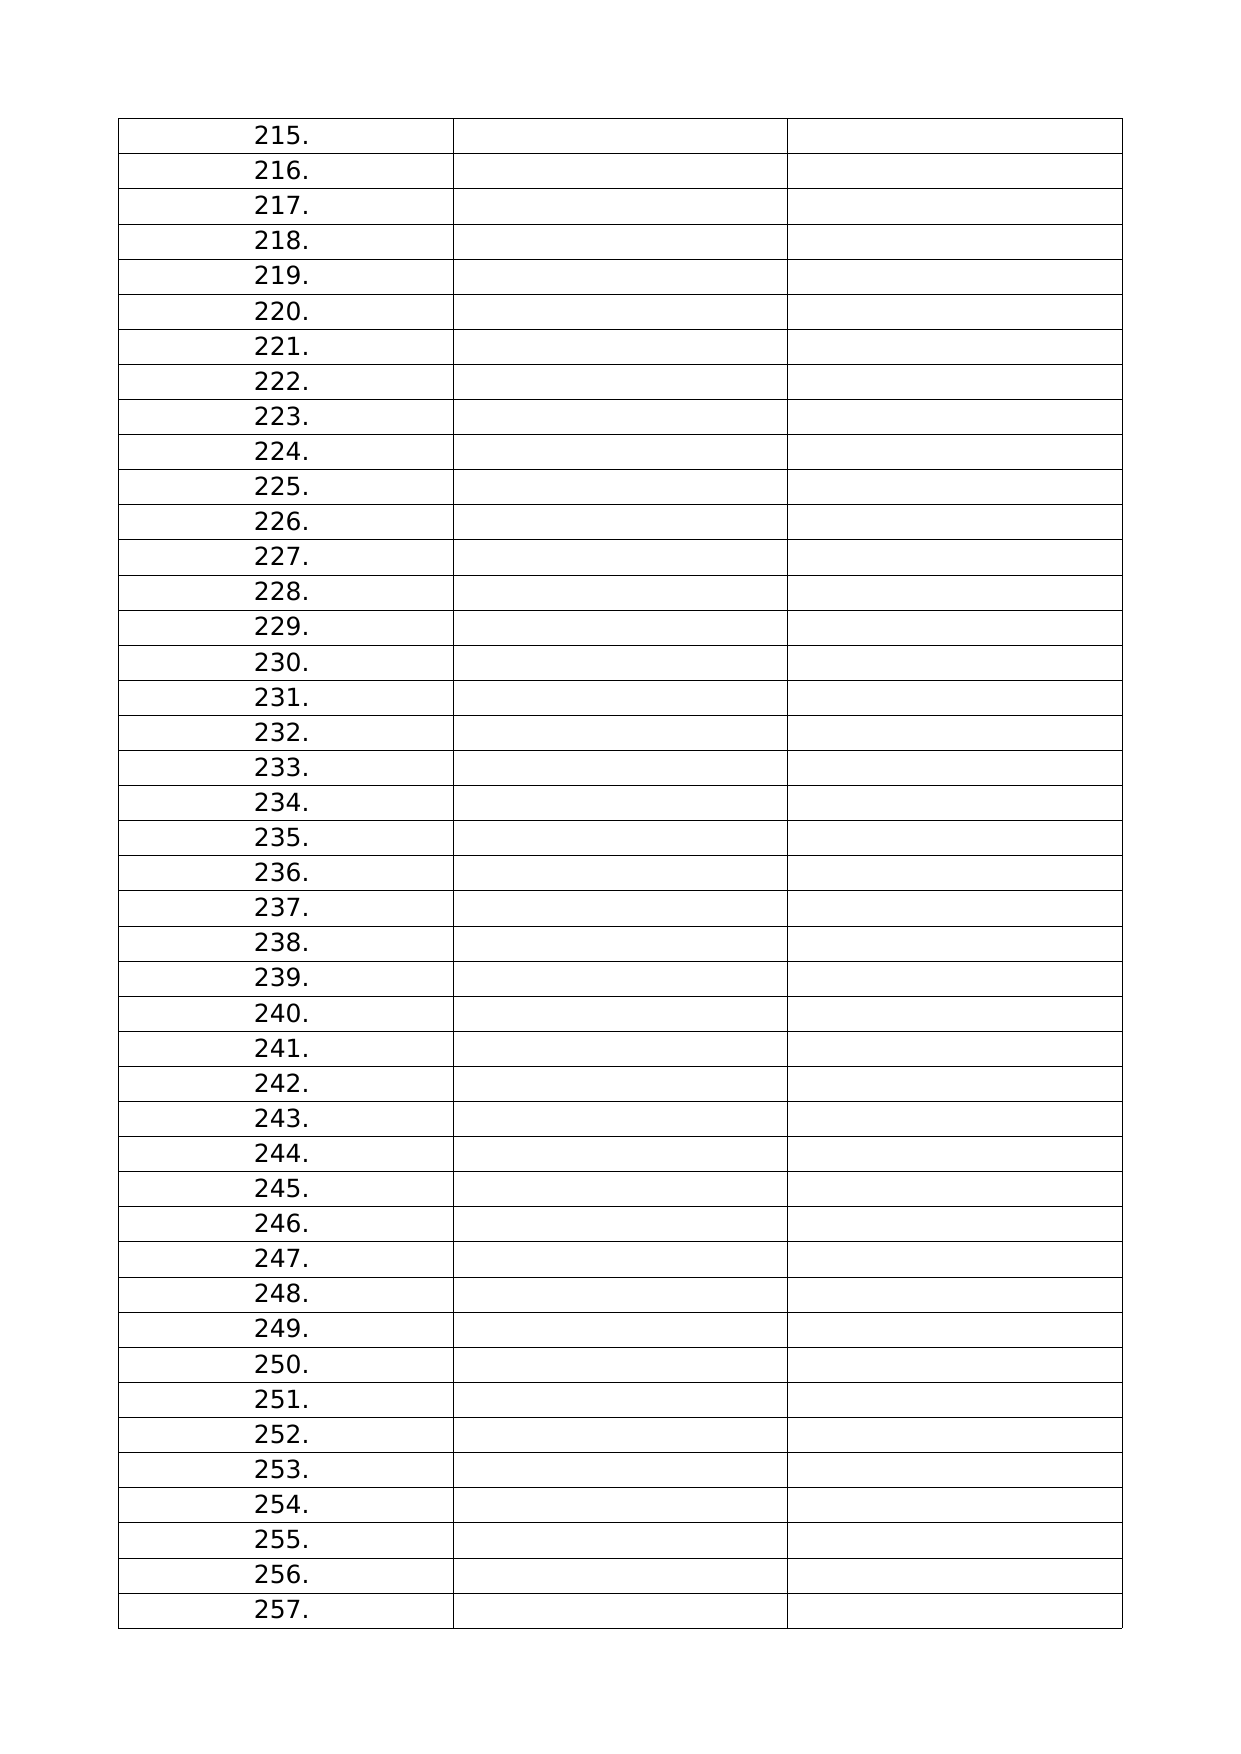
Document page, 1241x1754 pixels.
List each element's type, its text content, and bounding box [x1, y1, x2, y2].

table_cell [788, 1383, 1122, 1417]
table_cell [454, 225, 787, 258]
table_cell [788, 260, 1122, 294]
table_cell [454, 751, 787, 785]
table_cell [454, 119, 787, 153]
table_cell [788, 1242, 1122, 1277]
table_cell 223. [119, 400, 453, 434]
table_cell [454, 435, 787, 469]
table_cell [454, 1383, 787, 1417]
table_cell [454, 927, 787, 961]
table_cell [788, 1313, 1122, 1347]
table_cell [454, 1418, 787, 1452]
table_cell [454, 856, 787, 890]
table_cell 220. [119, 295, 453, 329]
table_cell [454, 1313, 787, 1347]
table_cell [454, 260, 787, 294]
table_cell [788, 1523, 1122, 1557]
table_cell [454, 997, 787, 1031]
table_cell 243. [119, 1102, 453, 1136]
table_cell [788, 1348, 1122, 1382]
table_cell [788, 856, 1122, 890]
table_cell 233. [119, 751, 453, 785]
table_cell [788, 681, 1122, 715]
table_cell [454, 962, 787, 996]
table_cell [788, 891, 1122, 926]
table_cell 256. [119, 1559, 453, 1592]
table_cell [454, 189, 787, 223]
table_cell [454, 1172, 787, 1206]
table_cell [788, 505, 1122, 539]
table_cell 221. [119, 330, 453, 364]
table_cell [788, 1137, 1122, 1171]
table_cell 219. [119, 260, 453, 294]
table_cell [788, 716, 1122, 750]
table_cell [454, 786, 787, 820]
table_cell [454, 576, 787, 609]
table_cell [788, 189, 1122, 223]
table_cell [788, 154, 1122, 188]
table_cell [788, 927, 1122, 961]
table_cell 224. [119, 435, 453, 469]
table_cell 252. [119, 1418, 453, 1452]
table_cell [454, 1348, 787, 1382]
table_cell [454, 1488, 787, 1522]
table_cell [788, 1488, 1122, 1522]
table_cell [788, 751, 1122, 785]
table_cell [788, 962, 1122, 996]
table_cell [788, 365, 1122, 399]
table_cell [454, 295, 787, 329]
table_cell 217. [119, 189, 453, 223]
table_cell [454, 1278, 787, 1312]
table_cell 226. [119, 505, 453, 539]
table_cell 246. [119, 1207, 453, 1241]
table_cell [454, 1102, 787, 1136]
table_cell 234. [119, 786, 453, 820]
table_cell [788, 435, 1122, 469]
table_cell [788, 1418, 1122, 1452]
table_cell [454, 1207, 787, 1241]
table_cell 237. [119, 891, 453, 926]
table_cell [454, 1453, 787, 1487]
table_cell 245. [119, 1172, 453, 1206]
table_cell [788, 1067, 1122, 1101]
table_cell [454, 470, 787, 504]
table_cell 244. [119, 1137, 453, 1171]
table_cell 222. [119, 365, 453, 399]
table_cell [788, 119, 1122, 153]
table_cell [454, 1242, 787, 1277]
table_cell [788, 540, 1122, 574]
table_cell 254. [119, 1488, 453, 1522]
table_cell [788, 1594, 1122, 1628]
table_cell [454, 505, 787, 539]
table_cell [454, 821, 787, 855]
table_cell [454, 1137, 787, 1171]
table_cell 240. [119, 997, 453, 1031]
table_cell [454, 611, 787, 645]
table_cell [788, 1559, 1122, 1592]
table_cell [454, 716, 787, 750]
table_cell [788, 295, 1122, 329]
table_cell 218. [119, 225, 453, 258]
table_cell [788, 1278, 1122, 1312]
table_cell 230. [119, 646, 453, 680]
table_cell [788, 821, 1122, 855]
table_cell 251. [119, 1383, 453, 1417]
table_cell 247. [119, 1242, 453, 1277]
table_cell 257. [119, 1594, 453, 1628]
table_cell 215. [119, 119, 453, 153]
table_cell [788, 997, 1122, 1031]
table_cell [788, 1453, 1122, 1487]
table_cell 248. [119, 1278, 453, 1312]
table_cell 228. [119, 576, 453, 609]
table_cell [788, 400, 1122, 434]
table_cell 231. [119, 681, 453, 715]
table_cell 253. [119, 1453, 453, 1487]
table_cell [788, 330, 1122, 364]
table_cell [788, 1032, 1122, 1066]
table_cell [454, 1559, 787, 1592]
table_cell [788, 1207, 1122, 1241]
table_cell 225. [119, 470, 453, 504]
table_cell 242. [119, 1067, 453, 1101]
table_cell [788, 646, 1122, 680]
table_cell 255. [119, 1523, 453, 1557]
table_cell [454, 1032, 787, 1066]
table_cell 250. [119, 1348, 453, 1382]
table_cell [454, 1594, 787, 1628]
table_cell [454, 154, 787, 188]
table_cell 235. [119, 821, 453, 855]
table_cell [454, 330, 787, 364]
table_cell 229. [119, 611, 453, 645]
table_cell [788, 1102, 1122, 1136]
table_cell [454, 891, 787, 926]
table_cell [454, 365, 787, 399]
table_cell 236. [119, 856, 453, 890]
table_cell [788, 1172, 1122, 1206]
table_cell [788, 786, 1122, 820]
table_cell [788, 576, 1122, 609]
table_cell [454, 1523, 787, 1557]
table_cell [788, 611, 1122, 645]
table_cell [454, 1067, 787, 1101]
table_cell 216. [119, 154, 453, 188]
table_cell [454, 540, 787, 574]
table_cell 249. [119, 1313, 453, 1347]
table_cell [454, 400, 787, 434]
table_cell 227. [119, 540, 453, 574]
table_cell 232. [119, 716, 453, 750]
table_cell [788, 470, 1122, 504]
table_cell 239. [119, 962, 453, 996]
table_cell 241. [119, 1032, 453, 1066]
table_cell [454, 646, 787, 680]
table_cell 238. [119, 927, 453, 961]
table_cell [454, 681, 787, 715]
table_cell [788, 225, 1122, 258]
